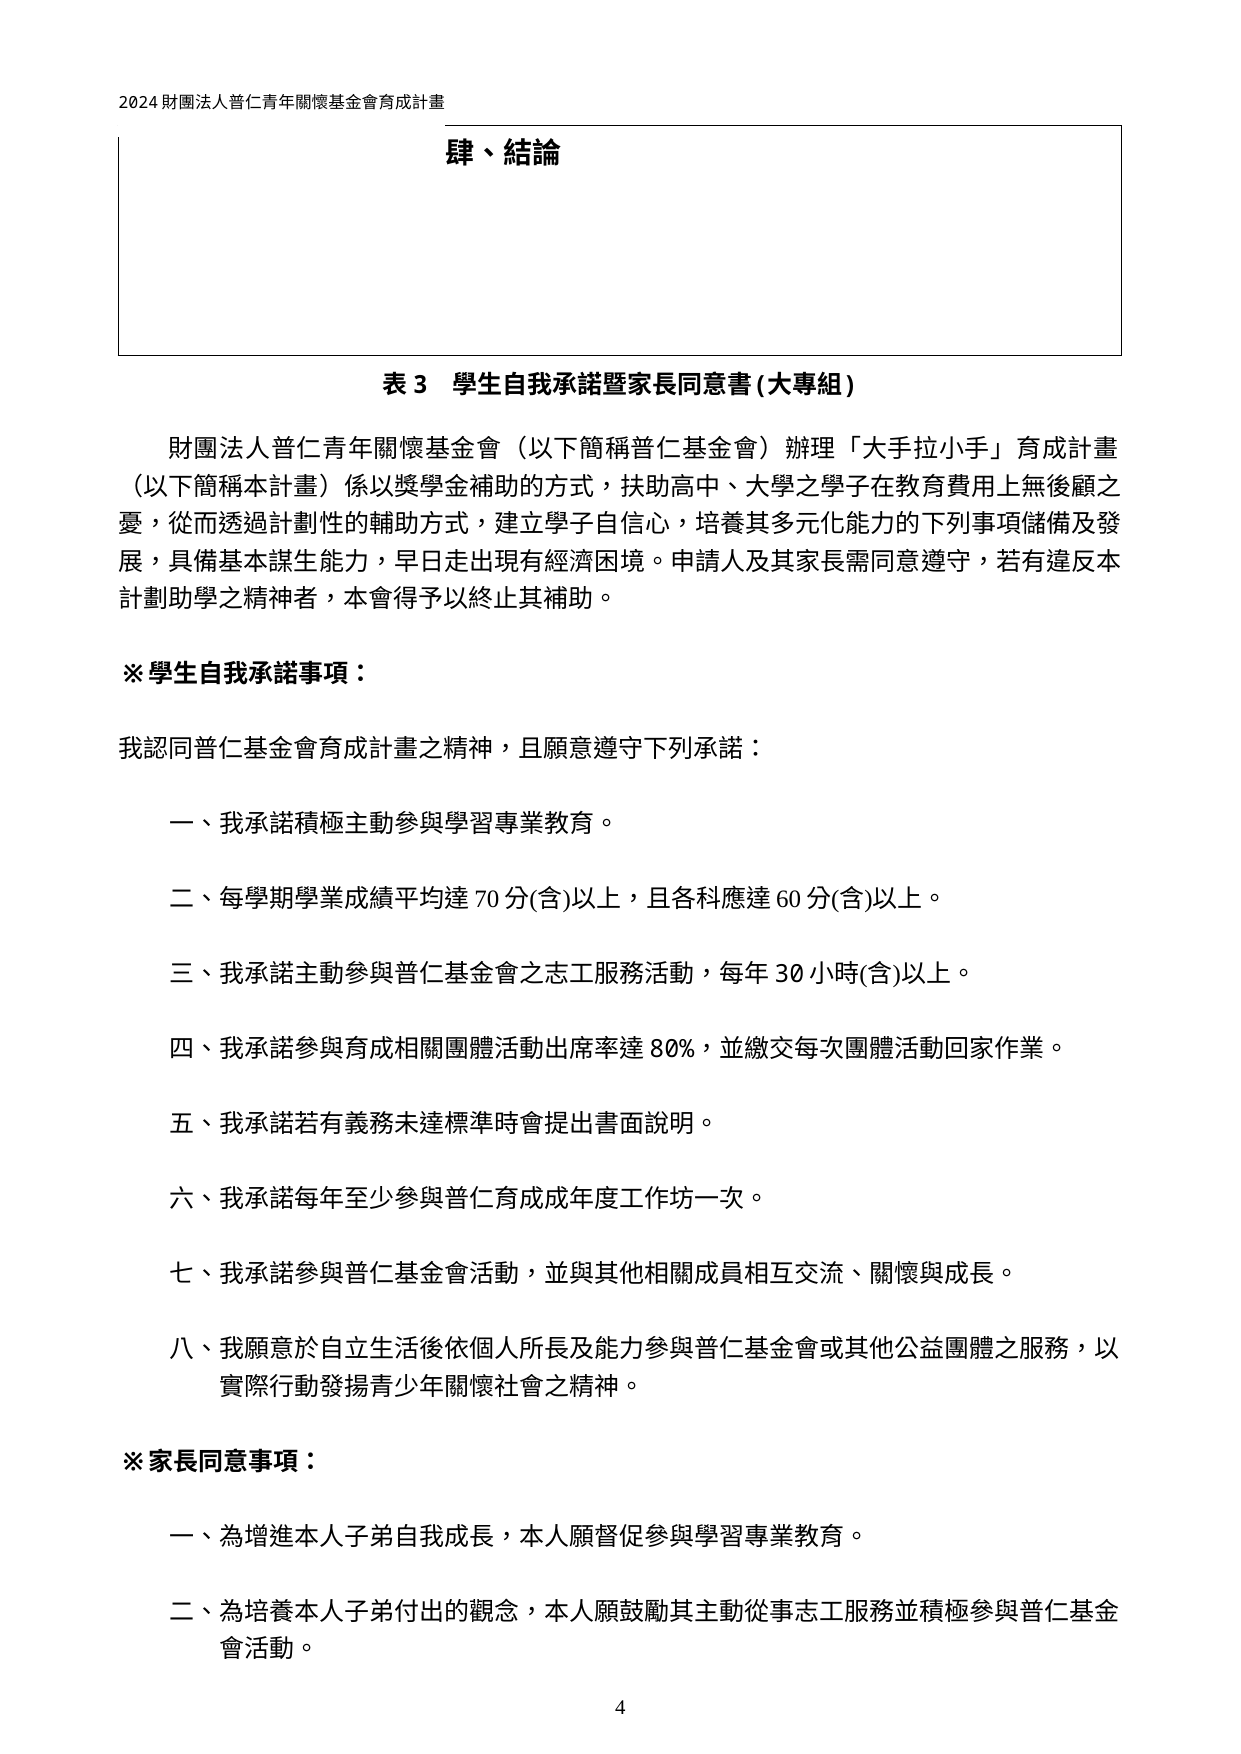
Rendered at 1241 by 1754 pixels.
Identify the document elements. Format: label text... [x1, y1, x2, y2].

text ※學生自我承諾事項： [118, 652, 1122, 690]
subtitle 表3 學生自我承諾暨家長同意書(大專組) [118, 364, 1122, 401]
text 我認同普仁基金會育成計畫之精神，且願意遵守下列承諾： [118, 727, 1122, 765]
text 二、每學期學業成績平均達70分(含)以上，且各科應達60分(含)以上。 [169, 877, 1122, 915]
text 五、我承諾若有義務未達標準時會提出書面說明。 [169, 1102, 1122, 1140]
text 三、我承諾主動參與普仁基金會之志工服務活動，每年30小時(含)以上。 [169, 952, 1122, 990]
table_cell 肆、結論 [119, 126, 1121, 355]
text 八、我願意於自立生活後依個人所長及能力參與普仁基金會或其他公益團體之服務，以實際行動發揚青少年關懷社會之精神。 [169, 1327, 1122, 1402]
text 七、我承諾參與普仁基金會活動，並與其他相關成員相互交流、關懷與成長。 [169, 1252, 1122, 1290]
text 一、我承諾積極主動參與學習專業教育。 [169, 802, 1122, 840]
text 二、為培養本人子弟付出的觀念，本人願鼓勵其主動從事志工服務並積極參與普仁基金會活動。 [169, 1590, 1122, 1665]
text 四、我承諾參與育成相關團體活動出席率達80%，並繳交每次團體活動回家作業。 [169, 1027, 1122, 1065]
text 一、為增進本人子弟自我成長，本人願督促參與學習專業教育。 [169, 1515, 1122, 1552]
text ※家長同意事項： [118, 1440, 1122, 1477]
text 財團法人普仁青年關懷基金會（以下簡稱普仁基金會）辦理「大手拉小手」育成計畫（以下簡稱本計畫）係以獎學金補助的方式，扶助高中、大學之學子在教育費用上無後顧之憂，從而透過計劃性的輔助方式，建立學子自信心，培養其多元化能力的下列事項儲備及發展，具備基本謀生能力，早日走出現有經濟困境。申請人及其家長需同意遵守，若有違反本計劃助學之精神者，本會得予以終止其補助。 [118, 427, 1122, 615]
text 六、我承諾每年至少參與普仁育成成年度工作坊一次。 [169, 1177, 1122, 1215]
